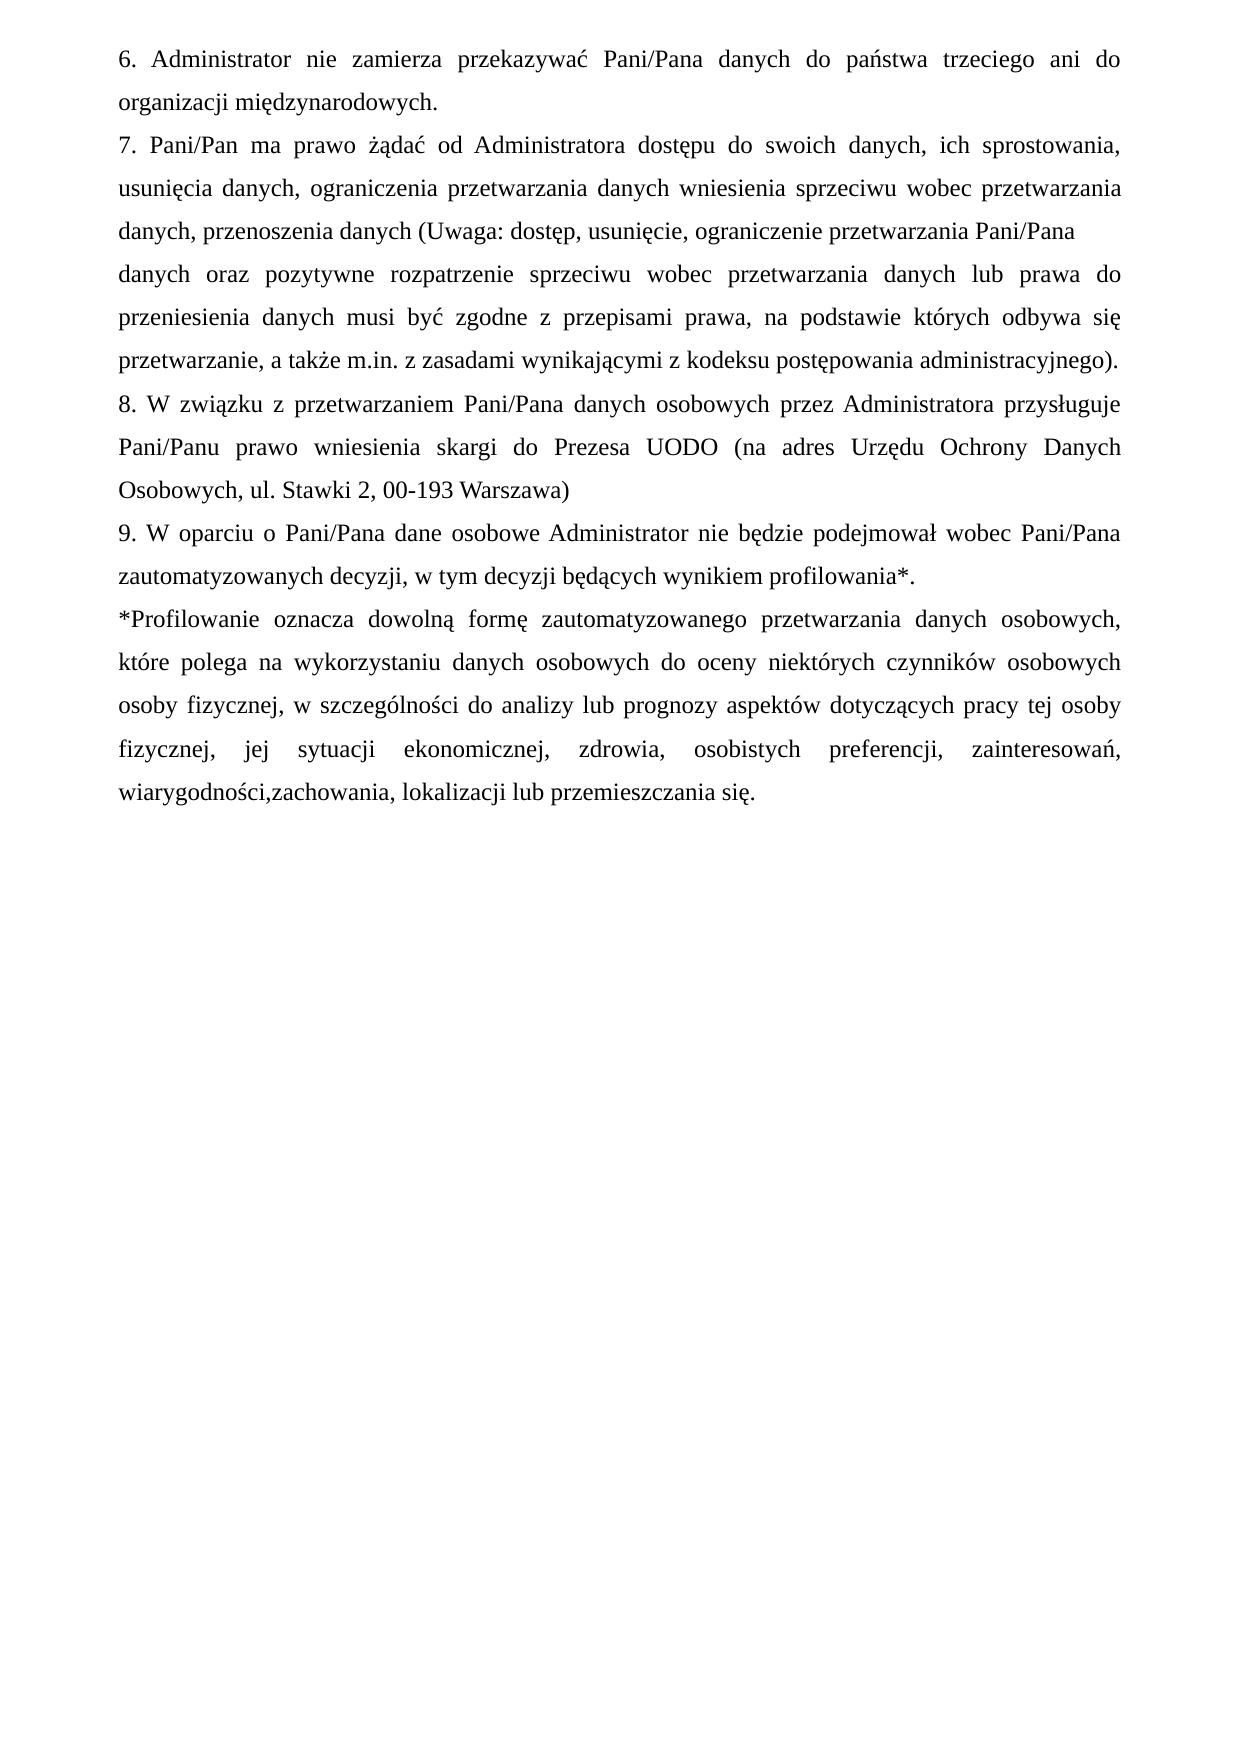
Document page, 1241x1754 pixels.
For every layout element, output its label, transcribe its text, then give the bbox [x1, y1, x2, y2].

text 7. Pani/Pan ma prawo żądać od Administratora dostępu do swoich danych, ich sprostowania, usunięcia danych, ograniczenia przetwarzania danych wniesienia sprzeciwu wobec przetwarzania danych, przenoszenia danych (Uwaga: dostęp, usunięcie, ograniczenie przetwarzania Pani/Pana [118, 130, 1122, 245]
text 9. W oparciu o Pani/Pana dane osobowe Administrator nie będzie podejmował wobec Pani/Pana zautomatyzowanych decyzji, w tym decyzji będących wynikiem profilowania*. [118, 518, 1122, 590]
text *Profilowanie oznacza dowolną formę zautomatyzowanego przetwarzania danych osobowych, które polega na wykorzystaniu danych osobowych do oceny niektórych czynników osobowych osoby fizycznej, w szczególności do analizy lub prognozy aspektów dotyczących pracy tej osoby fizycznej, jej sytuacji ekonomicznej, zdrowia, osobistych preferencji, zainteresowań, wiarygodności,zachowania, lokalizacji lub przemieszczania się. [118, 604, 1122, 806]
text 6. Administrator nie zamierza przekazywać Pani/Pana danych do państwa trzeciego ani do organizacji międzynarodowych. [118, 44, 1122, 116]
text danych oraz pozytywne rozpatrzenie sprzeciwu wobec przetwarzania danych lub prawa do przeniesienia danych musi być zgodne z przepisami prawa, na podstawie których odbywa się przetwarzanie, a także m.in. z zasadami wynikającymi z kodeksu postępowania administracyjnego). [118, 259, 1122, 374]
text 8. W związku z przetwarzaniem Pani/Pana danych osobowych przez Administratora przysługuje Pani/Panu prawo wniesienia skargi do Prezesa UODO (na adres Urzędu Ochrony Danych Osobowych, ul. Stawki 2, 00-193 Warszawa) [118, 389, 1122, 504]
